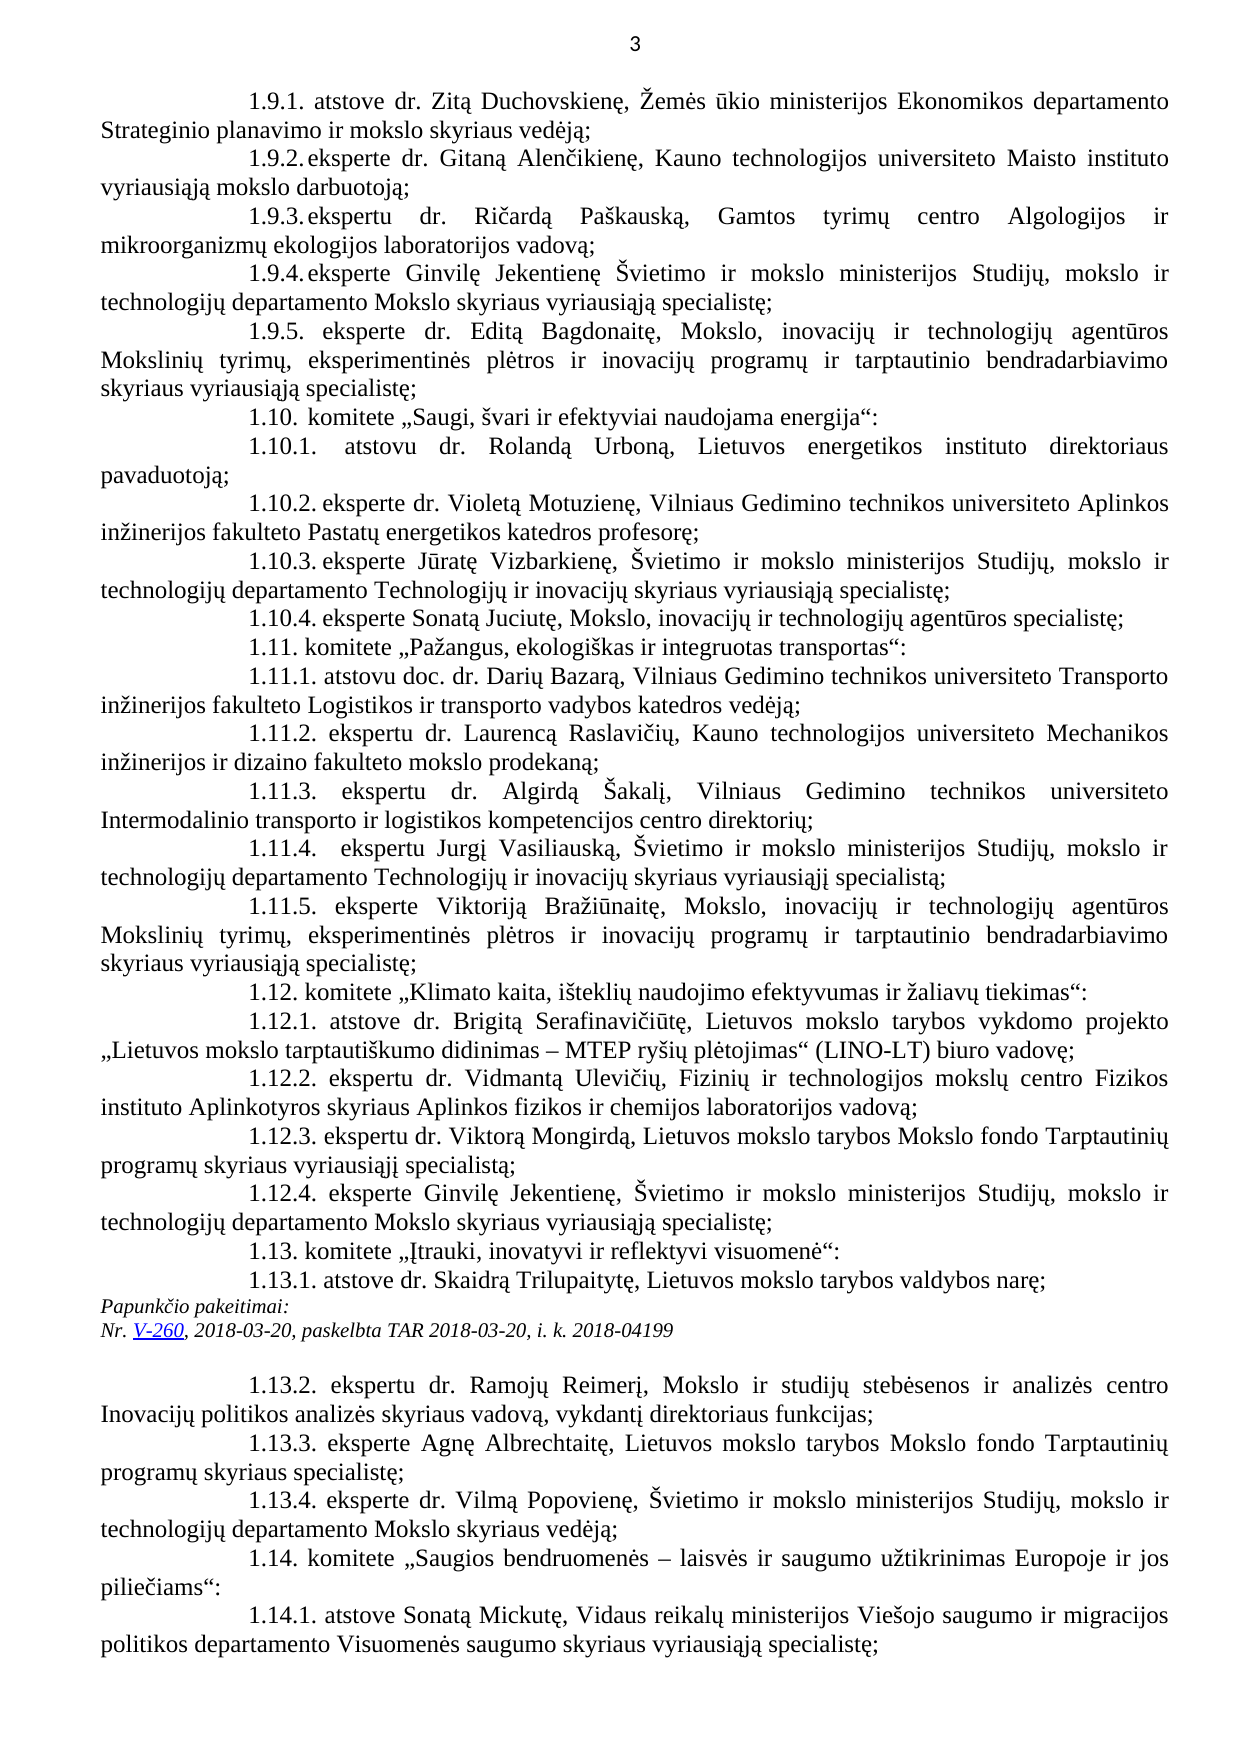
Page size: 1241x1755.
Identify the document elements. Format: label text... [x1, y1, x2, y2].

text 1.10. komitete „Saugi, švari ir efektyviai naudojama energija“: [248, 402, 1169, 431]
text 1.12.3. ekspertu dr. Viktorą Mongirdą, Lietuvos mokslo tarybos Mokslo fondo Tarptautinių programų skyriaus vyriausiąjį specialistą; [100, 1121, 1169, 1178]
text 1.9.1. atstove dr. Zitą Duchovskienę, Žemės ūkio ministerijos Ekonomikos departamento Strateginio planavimo ir mokslo skyriaus vedėją; [100, 86, 1169, 143]
text 1.10.4. eksperte Sonatą Juciutę, Mokslo, inovacijų ir technologijų agentūros specialistę; [100, 603, 1169, 632]
text 1.14. komitete „Saugios bendruomenės ‒ laisvės ir saugumo užtikrinimas Europoje ir jos piliečiams“: [100, 1543, 1169, 1600]
text 1.12. komitete „Klimato kaita, išteklių naudojimo efektyvumas ir žaliavų tiekimas“: [100, 977, 1169, 1006]
text Nr. V-260, 2018-03-20, paskelbta TAR 2018-03-20, i. k. 2018-04199 [100, 1318, 1169, 1342]
text 1.13.1. atstove dr. Skaidrą Trilupaitytę, Lietuvos mokslo tarybos valdybos narę; [100, 1265, 1169, 1293]
text 1.11.5. eksperte Viktoriją Bražiūnaitę, Mokslo, inovacijų ir technologijų agentūros Mokslinių tyrimų, eksperimentinės plėtros ir inovacijų programų ir tarptautinio bendradarbiavimo skyriaus vyriausiąją specialistę; [100, 891, 1169, 977]
text 1.10.1. atstovu dr. Rolandą Urboną, Lietuvos energetikos instituto direktoriaus pavaduotoją; [100, 431, 1169, 488]
text 1.13.2. ekspertu dr. Ramojų Reimerį, Mokslo ir studijų stebėsenos ir analizės centro Inovacijų politikos analizės skyriaus vadovą, vykdantį direktoriaus funkcijas; [100, 1370, 1169, 1428]
text 1.11.2. ekspertu dr. Laurencą Raslavičių, Kauno technologijos universiteto Mechanikos inžinerijos ir dizaino fakulteto mokslo prodekaną; [100, 718, 1169, 776]
text 1.12.2. ekspertu dr. Vidmantą Ulevičių, Fizinių ir technologijos mokslų centro Fizikos instituto Aplinkotyros skyriaus Aplinkos fizikos ir chemijos laboratorijos vadovą; [100, 1063, 1169, 1121]
text 1.10.2. eksperte dr. Violetą Motuzienę, Vilniaus Gedimino technikos universiteto Aplinkos inžinerijos fakulteto Pastatų energetikos katedros profesorę; [100, 488, 1169, 546]
text 1.13. komitete „Įtrauki, inovatyvi ir reflektyvi visuomenė“: [147, 1236, 1169, 1265]
text 1.11. komitete „Pažangus, ekologiškas ir integruotas transportas“: [100, 632, 1169, 661]
text 1.13.4. eksperte dr. Vilmą Popovienę, Švietimo ir mokslo ministerijos Studijų, mokslo ir technologijų departamento Mokslo skyriaus vedėją; [100, 1485, 1169, 1543]
text 1.12.1. atstove dr. Brigitą Serafinavičiūtę, Lietuvos mokslo tarybos vykdomo projekto „Lietuvos mokslo tarptautiškumo didinimas – MTEP ryšių plėtojimas“ (LINO-LT) biuro vadovę; [100, 1006, 1169, 1063]
text 1.9.3. ekspertu dr. Ričardą Paškauską, Gamtos tyrimų centro Algologijos ir mikroorganizmų ekologijos laboratorijos vadovą; [100, 201, 1169, 258]
text 1.10.3. eksperte Jūratę Vizbarkienę, Švietimo ir mokslo ministerijos Studijų, mokslo ir technologijų departamento Technologijų ir inovacijų skyriaus vyriausiąją specialistę; [100, 546, 1169, 603]
text 1.12.4. eksperte Ginvilę Jekentienę, Švietimo ir mokslo ministerijos Studijų, mokslo ir technologijų departamento Mokslo skyriaus vyriausiąją specialistę; [100, 1178, 1169, 1236]
text 1.11.4. ekspertu Jurgį Vasiliauską, Švietimo ir mokslo ministerijos Studijų, mokslo ir technologijų departamento Technologijų ir inovacijų skyriaus vyriausiąjį specialistą; [100, 833, 1169, 891]
text 1.9.4. eksperte Ginvilę Jekentienę Švietimo ir mokslo ministerijos Studijų, mokslo ir technologijų departamento Mokslo skyriaus vyriausiąją specialistę; [100, 258, 1169, 316]
text 1.13.3. eksperte Agnę Albrechtaitę, Lietuvos mokslo tarybos Mokslo fondo Tarptautinių programų skyriaus specialistę; [100, 1428, 1169, 1485]
text 1.11.3. ekspertu dr. Algirdą Šakalį, Vilniaus Gedimino technikos universiteto Intermodalinio transporto ir logistikos kompetencijos centro direktorių; [100, 776, 1169, 833]
text 1.9.5. eksperte dr. Editą Bagdonaitę, Mokslo, inovacijų ir technologijų agentūros Mokslinių tyrimų, eksperimentinės plėtros ir inovacijų programų ir tarptautinio bendradarbiavimo skyriaus vyriausiąją specialistę; [100, 316, 1169, 402]
text 1.11.1. atstovu doc. dr. Darių Bazarą, Vilniaus Gedimino technikos universiteto Transporto inžinerijos fakulteto Logistikos ir transporto vadybos katedros vedėją; [100, 661, 1169, 718]
text 1.9.2. eksperte dr. Gitaną Alenčikienę, Kauno technologijos universiteto Maisto instituto vyriausiąją mokslo darbuotoją; [100, 143, 1169, 201]
text Papunkčio pakeitimai: [100, 1293, 1169, 1318]
text 1.14.1. atstove Sonatą Mickutę, Vidaus reikalų ministerijos Viešojo saugumo ir migracijos politikos departamento Visuomenės saugumo skyriaus vyriausiąją specialistę; [100, 1600, 1169, 1658]
